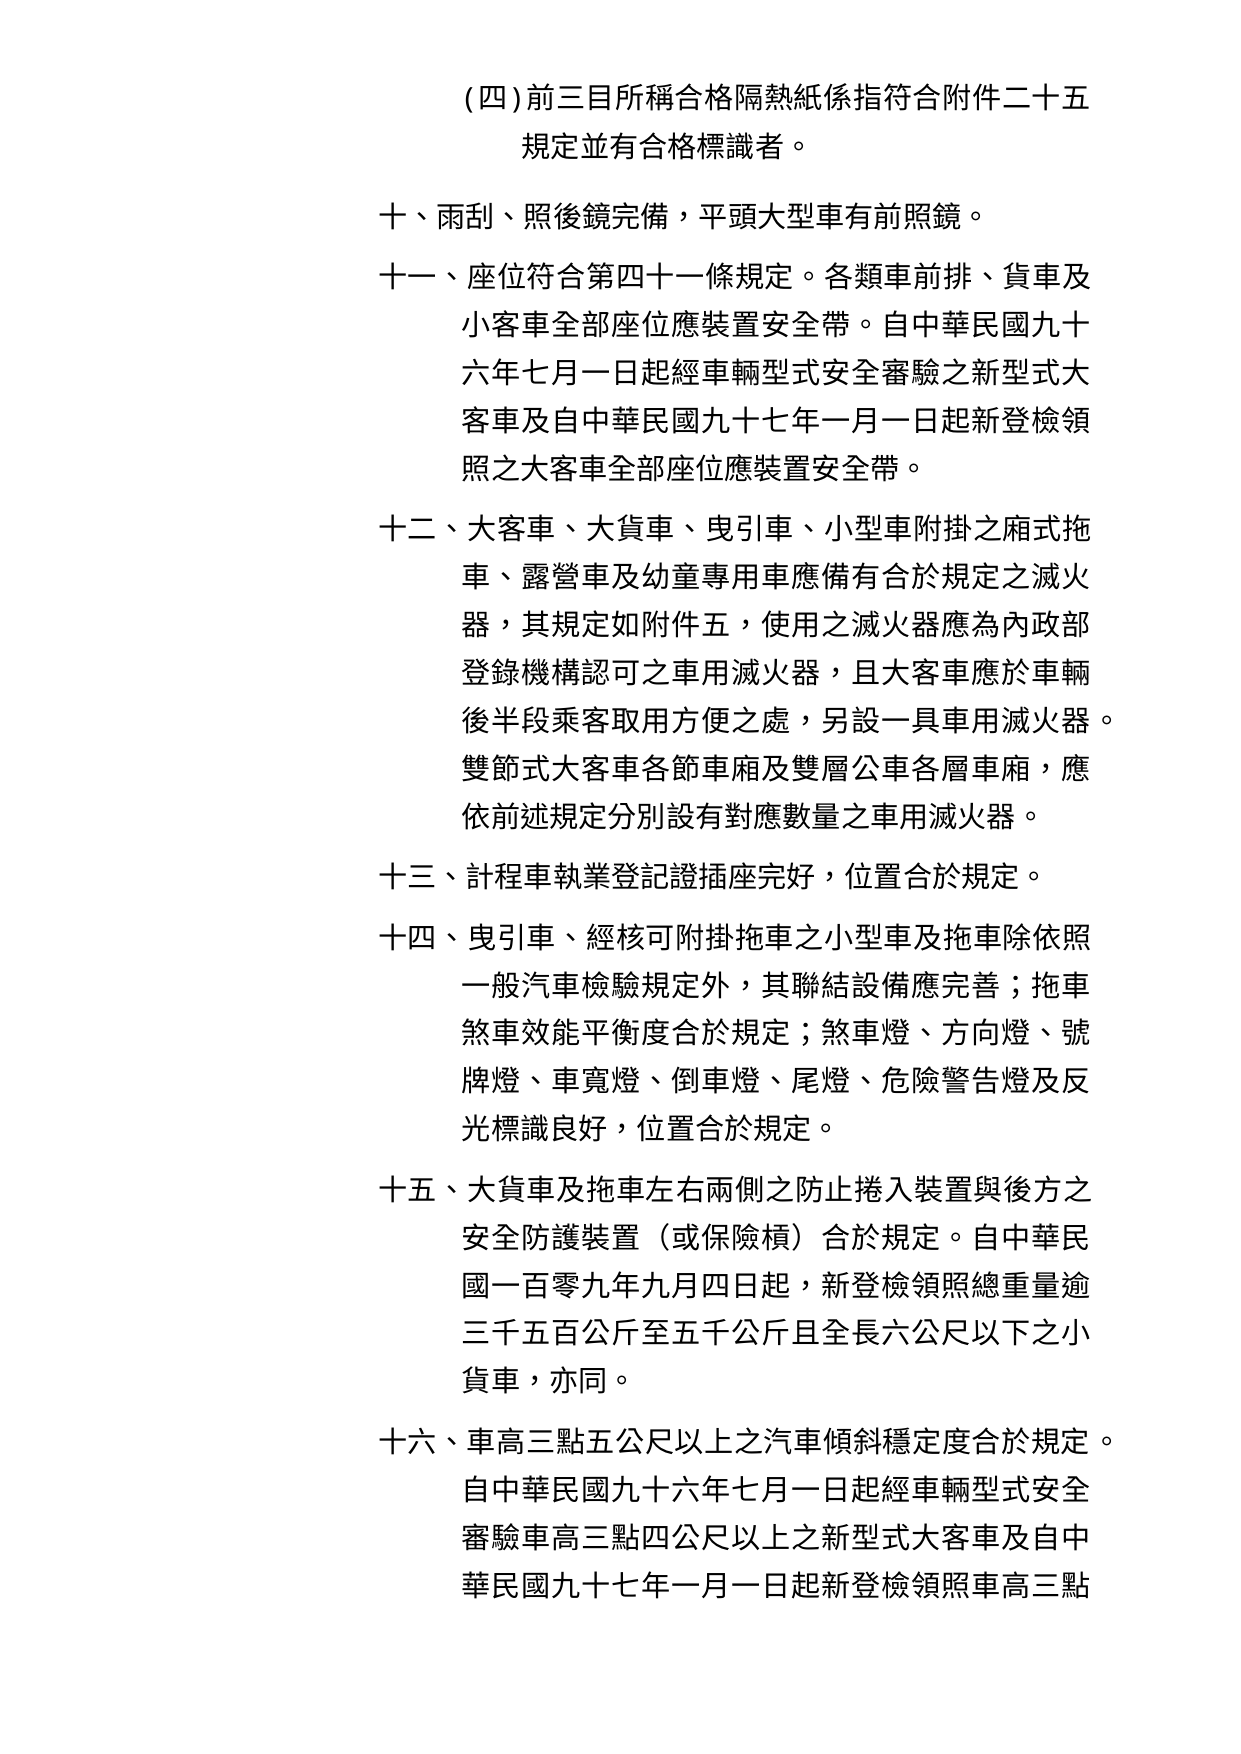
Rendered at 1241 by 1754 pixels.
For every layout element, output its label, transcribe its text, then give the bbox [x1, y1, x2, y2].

text 十六、車高三點五公尺以上之汽車傾斜穩定度合於規定。自中華民國九十六年七月一日起經車輛型式安全審驗車高三點四公尺以上之新型式大客車及自中華民國九十七年一月一日起新登檢領照車高三點四公尺以上之大客車，亦同。 [378, 1414, 1092, 1606]
text 十五、大貨車及拖車左右兩側之防止捲入裝置與後方之安全防護裝置（或保險槓）合於規定。自中華民國一百零九年九月四日起，新登檢領照總重量逾三千五百公斤至五千公斤且全長六公尺以下之小貨車，亦同。 [378, 1162, 1092, 1401]
text 十一、座位符合第四十一條規定。各類車前排、貨車及小客車全部座位應裝置安全帶。自中華民國九十六年七月一日起經車輛型式安全審驗之新型式大客車及自中華民國九十七年一月一日起新登檢領照之大客車全部座位應裝置安全帶。 [378, 249, 1092, 489]
text (四)前三目所稱合格隔熱紙係指符合附件二十五規定並有合格標識者。 [460, 75, 1092, 166]
text 十、雨刮、照後鏡完備，平頭大型車有前照鏡。 [378, 189, 1092, 237]
text 十三、計程車執業登記證插座完好，位置合於規定。 [378, 849, 1092, 897]
text 十二、大客車、大貨車、曳引車、小型車附掛之廂式拖車、露營車及幼童專用車應備有合於規定之滅火器，其規定如附件五，使用之滅火器應為內政部登錄機構認可之車用滅火器，且大客車應於車輛後半段乘客取用方便之處，另設一具車用滅火器。雙節式大客車各節車廂及雙層公車各層車廂，應依前述規定分別設有對應數量之車用滅火器。 [378, 501, 1092, 837]
text 十四、曳引車、經核可附掛拖車之小型車及拖車除依照一般汽車檢驗規定外，其聯結設備應完善；拖車煞車效能平衡度合於規定；煞車燈、方向燈、號牌燈、車寬燈、倒車燈、尾燈、危險警告燈及反光標識良好，位置合於規定。 [378, 910, 1092, 1149]
